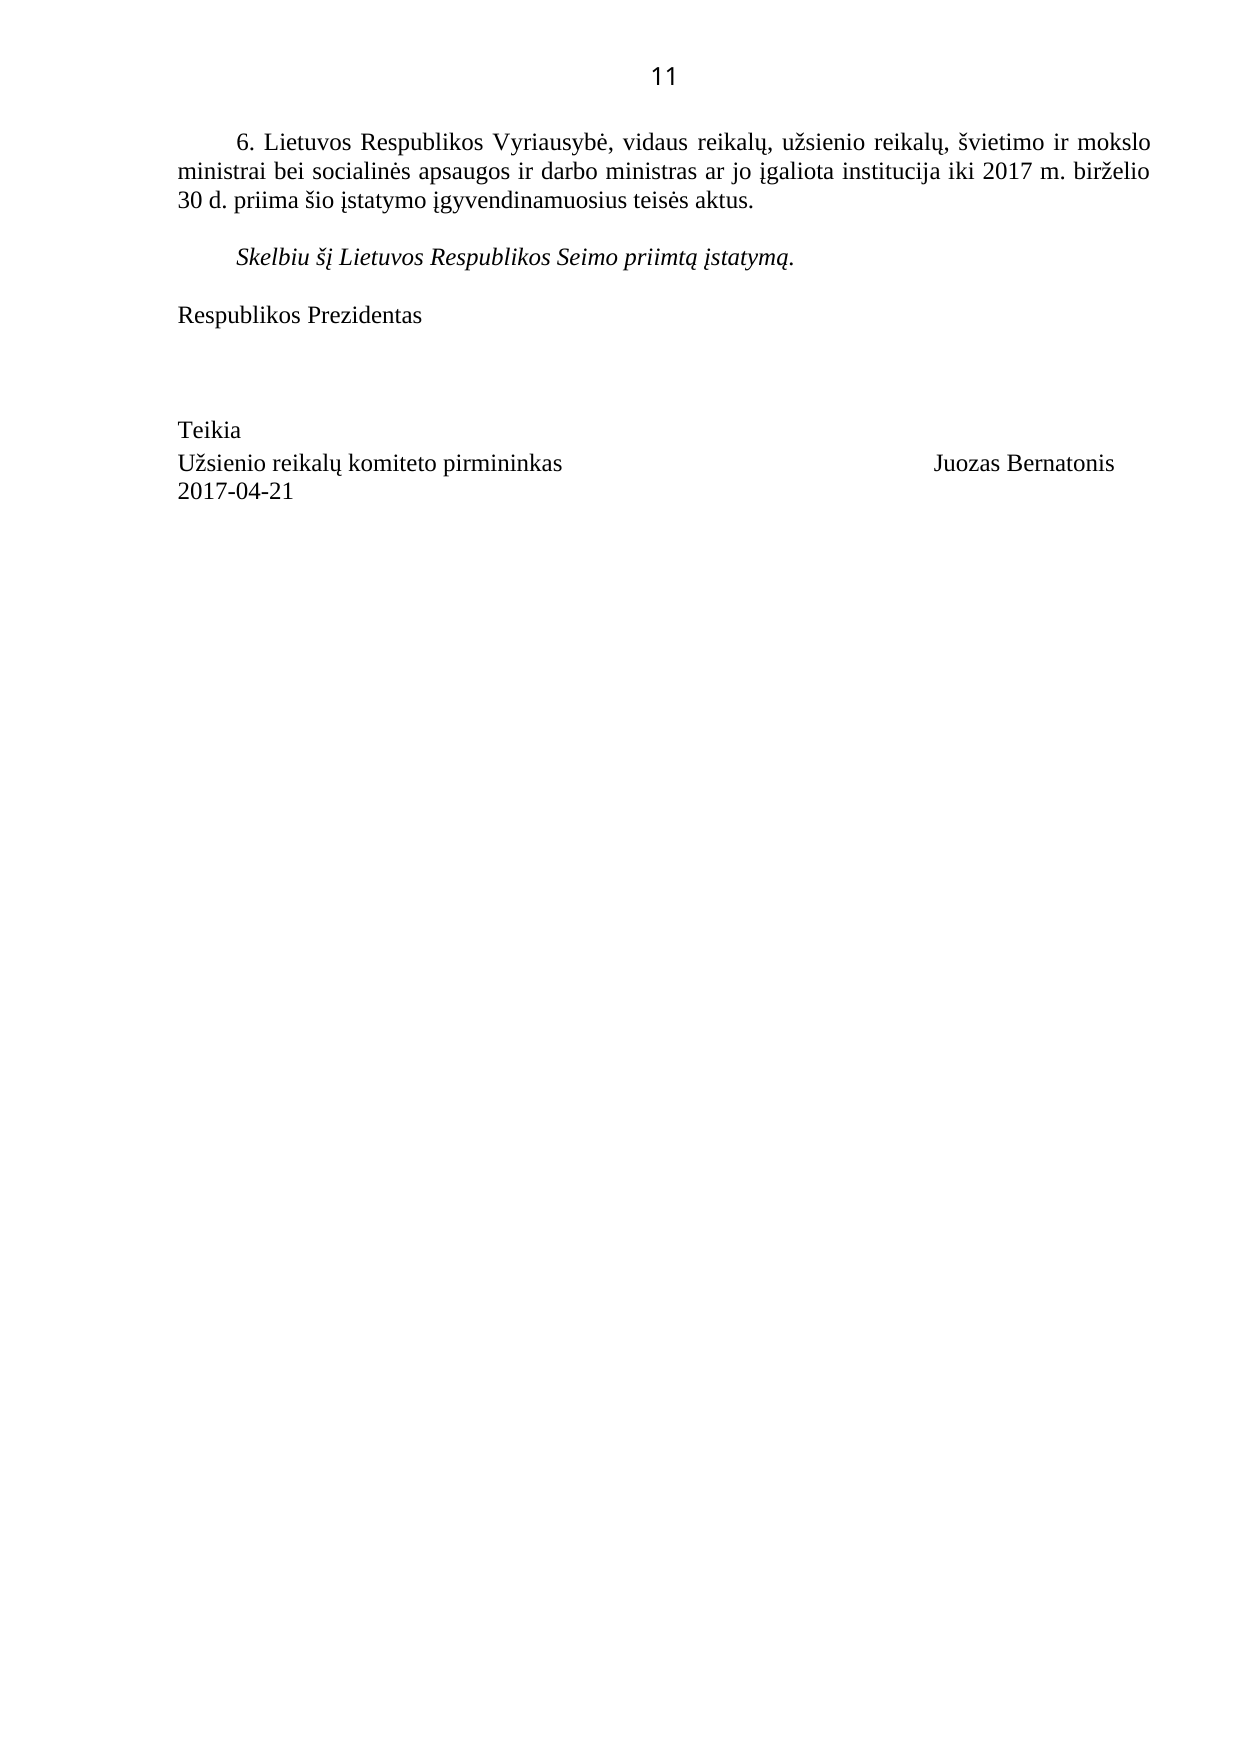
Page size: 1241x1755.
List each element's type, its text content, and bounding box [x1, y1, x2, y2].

text 2017-04-21 [177, 476, 1152, 505]
text Respublikos Prezidentas [177, 300, 1152, 328]
text Skelbiu šį Lietuvos Respublikos Seimo priimtą įstatymą. [177, 242, 1152, 271]
text Teikia [177, 415, 1152, 443]
text Užsienio reikalų komiteto pirmininkas Juozas Bernatonis [177, 448, 1152, 476]
text 6. Lietuvos Respublikos Vyriausybė, vidaus reikalų, užsienio reikalų, švietimo ir mokslo ministrai bei socialinės apsaugos ir darbo ministras ar jo įgaliota institucija iki 2017 m. birželio 30 d. priima šio įstatymo įgyvendinamuosius teisės aktus. [177, 127, 1152, 213]
